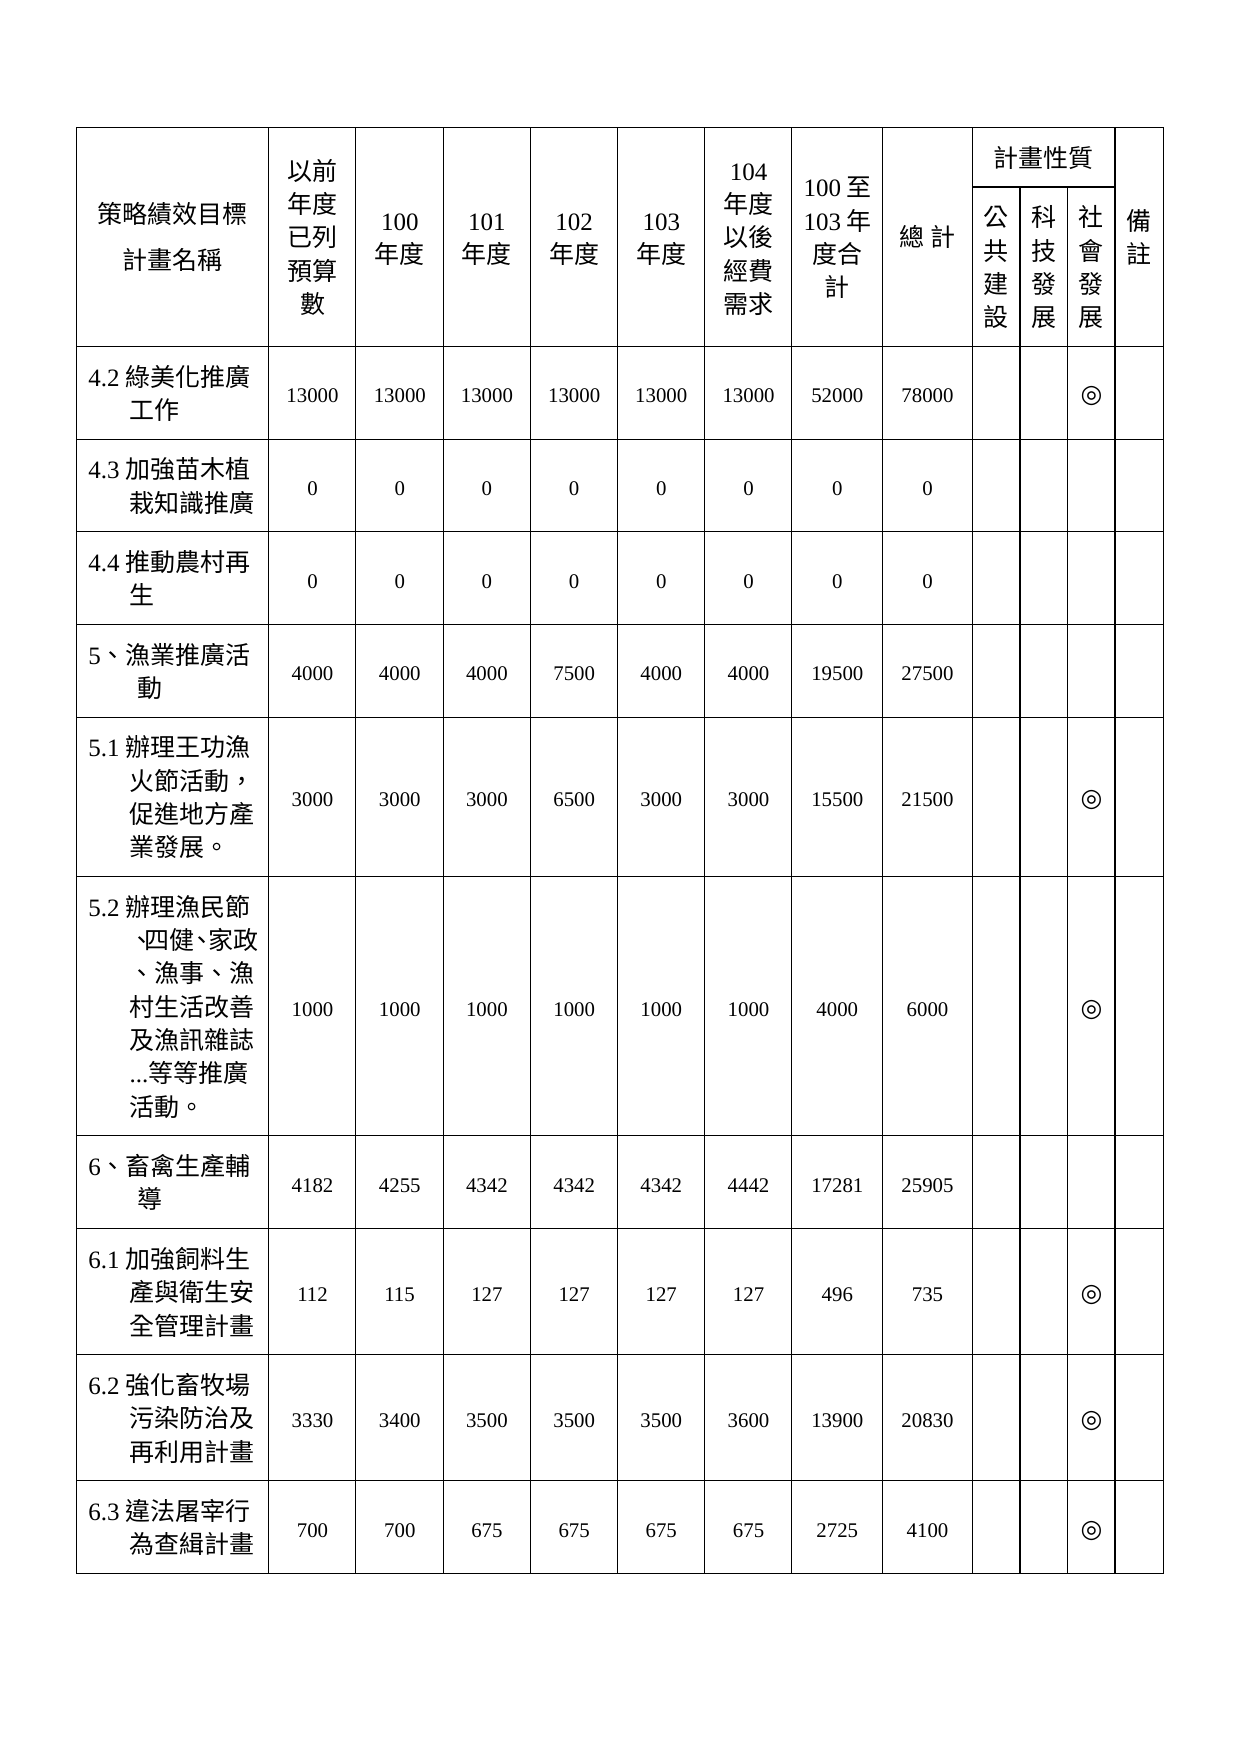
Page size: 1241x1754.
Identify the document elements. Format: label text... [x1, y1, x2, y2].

table_header 計畫性質 [973, 128, 1114, 186]
table_cell 5.2 辦理漁民節、四健、家政、漁事、漁村生活改善及漁訊雜誌...等等推廣活動。 [77, 877, 268, 1135]
table_cell 4255 [356, 1136, 443, 1228]
table_cell 13000 [356, 347, 443, 438]
table_cell [1116, 877, 1163, 1135]
table_cell [1021, 1229, 1067, 1354]
table_cell ◎ [1068, 877, 1114, 1135]
table_cell 4000 [705, 625, 791, 717]
table_cell 畜禽生產輔導 [77, 1136, 268, 1228]
table_cell 1000 [444, 877, 530, 1135]
table_cell [1021, 877, 1067, 1135]
table_cell [1068, 440, 1114, 531]
table_cell 700 [356, 1481, 443, 1573]
table_cell 4100 [883, 1481, 972, 1573]
table_cell [973, 347, 1019, 438]
table_cell [1116, 1481, 1163, 1573]
table_cell 6.2 強化畜牧場污染防治及再利用計畫 [77, 1355, 268, 1480]
table_cell [1116, 1136, 1163, 1228]
table_cell 5.1 辦理王功漁火節活動，促進地方產業發展。 [77, 718, 268, 876]
table_cell 0 [356, 440, 443, 531]
table_cell [1116, 1229, 1163, 1354]
table_cell 3000 [269, 718, 355, 876]
table_cell 675 [705, 1481, 791, 1573]
table_cell [1021, 347, 1067, 438]
table_cell 3000 [705, 718, 791, 876]
table_cell [973, 1355, 1019, 1480]
table_cell [1021, 532, 1067, 624]
table_cell 735 [883, 1229, 972, 1354]
table_cell 0 [618, 440, 704, 531]
table_cell 4.2 綠美化推廣工作 [77, 347, 268, 438]
table_cell [1116, 1355, 1163, 1480]
table_cell 4342 [618, 1136, 704, 1228]
table_cell 0 [883, 440, 972, 531]
table_cell 1000 [531, 877, 617, 1135]
table_cell 0 [444, 440, 530, 531]
table_header 104年度以後經費需求 [705, 128, 791, 346]
table_cell 13000 [618, 347, 704, 438]
table_cell 13000 [705, 347, 791, 438]
table_cell [973, 877, 1019, 1135]
table_cell ◎ [1068, 1355, 1114, 1480]
table_cell 6.3 違法屠宰行為查緝計畫 [77, 1481, 268, 1573]
table_cell [1116, 347, 1163, 438]
table_cell 20830 [883, 1355, 972, 1480]
table_cell 1000 [269, 877, 355, 1135]
table_cell 0 [269, 440, 355, 531]
table_cell 21500 [883, 718, 972, 876]
table_cell 3500 [444, 1355, 530, 1480]
table_cell 3400 [356, 1355, 443, 1480]
table_cell 社會發展 [1068, 188, 1114, 346]
table_cell 19500 [792, 625, 882, 717]
table_cell [1021, 1355, 1067, 1480]
table_cell [973, 718, 1019, 876]
table_cell [973, 1229, 1019, 1354]
table_cell 4000 [618, 625, 704, 717]
table_cell 4000 [269, 625, 355, 717]
table_cell 27500 [883, 625, 972, 717]
table_cell [1116, 718, 1163, 876]
table_cell 13900 [792, 1355, 882, 1480]
table_cell 4.3 加強苗木植栽知識推廣 [77, 440, 268, 531]
table_cell 1000 [356, 877, 443, 1135]
table_header 總 計 [883, 128, 972, 346]
table_cell [1068, 625, 1114, 717]
table_cell 3000 [444, 718, 530, 876]
table_cell 4000 [792, 877, 882, 1135]
table_cell [973, 532, 1019, 624]
table_cell 4182 [269, 1136, 355, 1228]
table_cell [1021, 625, 1067, 717]
table_cell [1021, 1481, 1067, 1573]
table_cell 4.4 推動農村再生 [77, 532, 268, 624]
table_header 策略績效目標 計畫名稱 [77, 128, 268, 346]
table_header 102年度 [531, 128, 617, 346]
table_cell 3500 [531, 1355, 617, 1480]
table_cell 3500 [618, 1355, 704, 1480]
table_cell 17281 [792, 1136, 882, 1228]
table_cell ◎ [1068, 347, 1114, 438]
table_cell 700 [269, 1481, 355, 1573]
table_cell 0 [531, 532, 617, 624]
table_cell 4342 [444, 1136, 530, 1228]
table_cell 漁業推廣活動 [77, 625, 268, 717]
table_cell 1000 [618, 877, 704, 1135]
table_cell [1068, 1136, 1114, 1228]
table_cell [1021, 1136, 1067, 1228]
table_cell [973, 1136, 1019, 1228]
table_cell 3000 [356, 718, 443, 876]
table_cell 675 [531, 1481, 617, 1573]
table_cell 0 [792, 532, 882, 624]
table_cell 1000 [705, 877, 791, 1135]
table_cell ◎ [1068, 1481, 1114, 1573]
table_cell 112 [269, 1229, 355, 1354]
table_cell 13000 [444, 347, 530, 438]
table_cell 4000 [356, 625, 443, 717]
table_cell 127 [705, 1229, 791, 1354]
table_cell 3330 [269, 1355, 355, 1480]
table_header 備註 [1116, 128, 1163, 346]
table_cell 7500 [531, 625, 617, 717]
table_cell 675 [618, 1481, 704, 1573]
table_cell ◎ [1068, 718, 1114, 876]
table_cell 0 [705, 440, 791, 531]
table_cell [1116, 440, 1163, 531]
table_cell 25905 [883, 1136, 972, 1228]
table_header 以前年度已列預算數 [269, 128, 355, 346]
table_cell [1021, 718, 1067, 876]
table_cell 3600 [705, 1355, 791, 1480]
table_cell 127 [444, 1229, 530, 1354]
table_cell 6500 [531, 718, 617, 876]
table_cell 15500 [792, 718, 882, 876]
table_cell 科技發展 [1021, 188, 1067, 346]
table_cell 4342 [531, 1136, 617, 1228]
table_header 101年度 [444, 128, 530, 346]
table_cell [973, 440, 1019, 531]
table_cell 78000 [883, 347, 972, 438]
table_cell 4000 [444, 625, 530, 717]
table_cell 0 [792, 440, 882, 531]
table_cell 115 [356, 1229, 443, 1354]
table_cell 13000 [269, 347, 355, 438]
table_cell [973, 1481, 1019, 1573]
table_cell [1068, 532, 1114, 624]
table_cell 0 [269, 532, 355, 624]
table_cell 675 [444, 1481, 530, 1573]
table_cell 13000 [531, 347, 617, 438]
table_cell 3000 [618, 718, 704, 876]
table_cell 0 [444, 532, 530, 624]
table_cell 496 [792, 1229, 882, 1354]
table_cell [1116, 532, 1163, 624]
table_header 100至103年度合計 [792, 128, 882, 346]
table_cell ◎ [1068, 1229, 1114, 1354]
table_cell 6.1 加強飼料生產與衛生安全管理計畫 [77, 1229, 268, 1354]
table_cell 0 [883, 532, 972, 624]
table_cell 4442 [705, 1136, 791, 1228]
table_cell [973, 625, 1019, 717]
table_cell 127 [531, 1229, 617, 1354]
table_cell 2725 [792, 1481, 882, 1573]
table_cell 6000 [883, 877, 972, 1135]
table_header 103年度 [618, 128, 704, 346]
table_cell 0 [618, 532, 704, 624]
table_cell [1021, 440, 1067, 531]
table_cell 0 [705, 532, 791, 624]
table_cell 0 [531, 440, 617, 531]
table_cell 0 [356, 532, 443, 624]
table_cell 52000 [792, 347, 882, 438]
table_cell 公共建設 [973, 188, 1019, 346]
table_header 100年度 [356, 128, 443, 346]
table_cell 127 [618, 1229, 704, 1354]
table_cell [1116, 625, 1163, 717]
